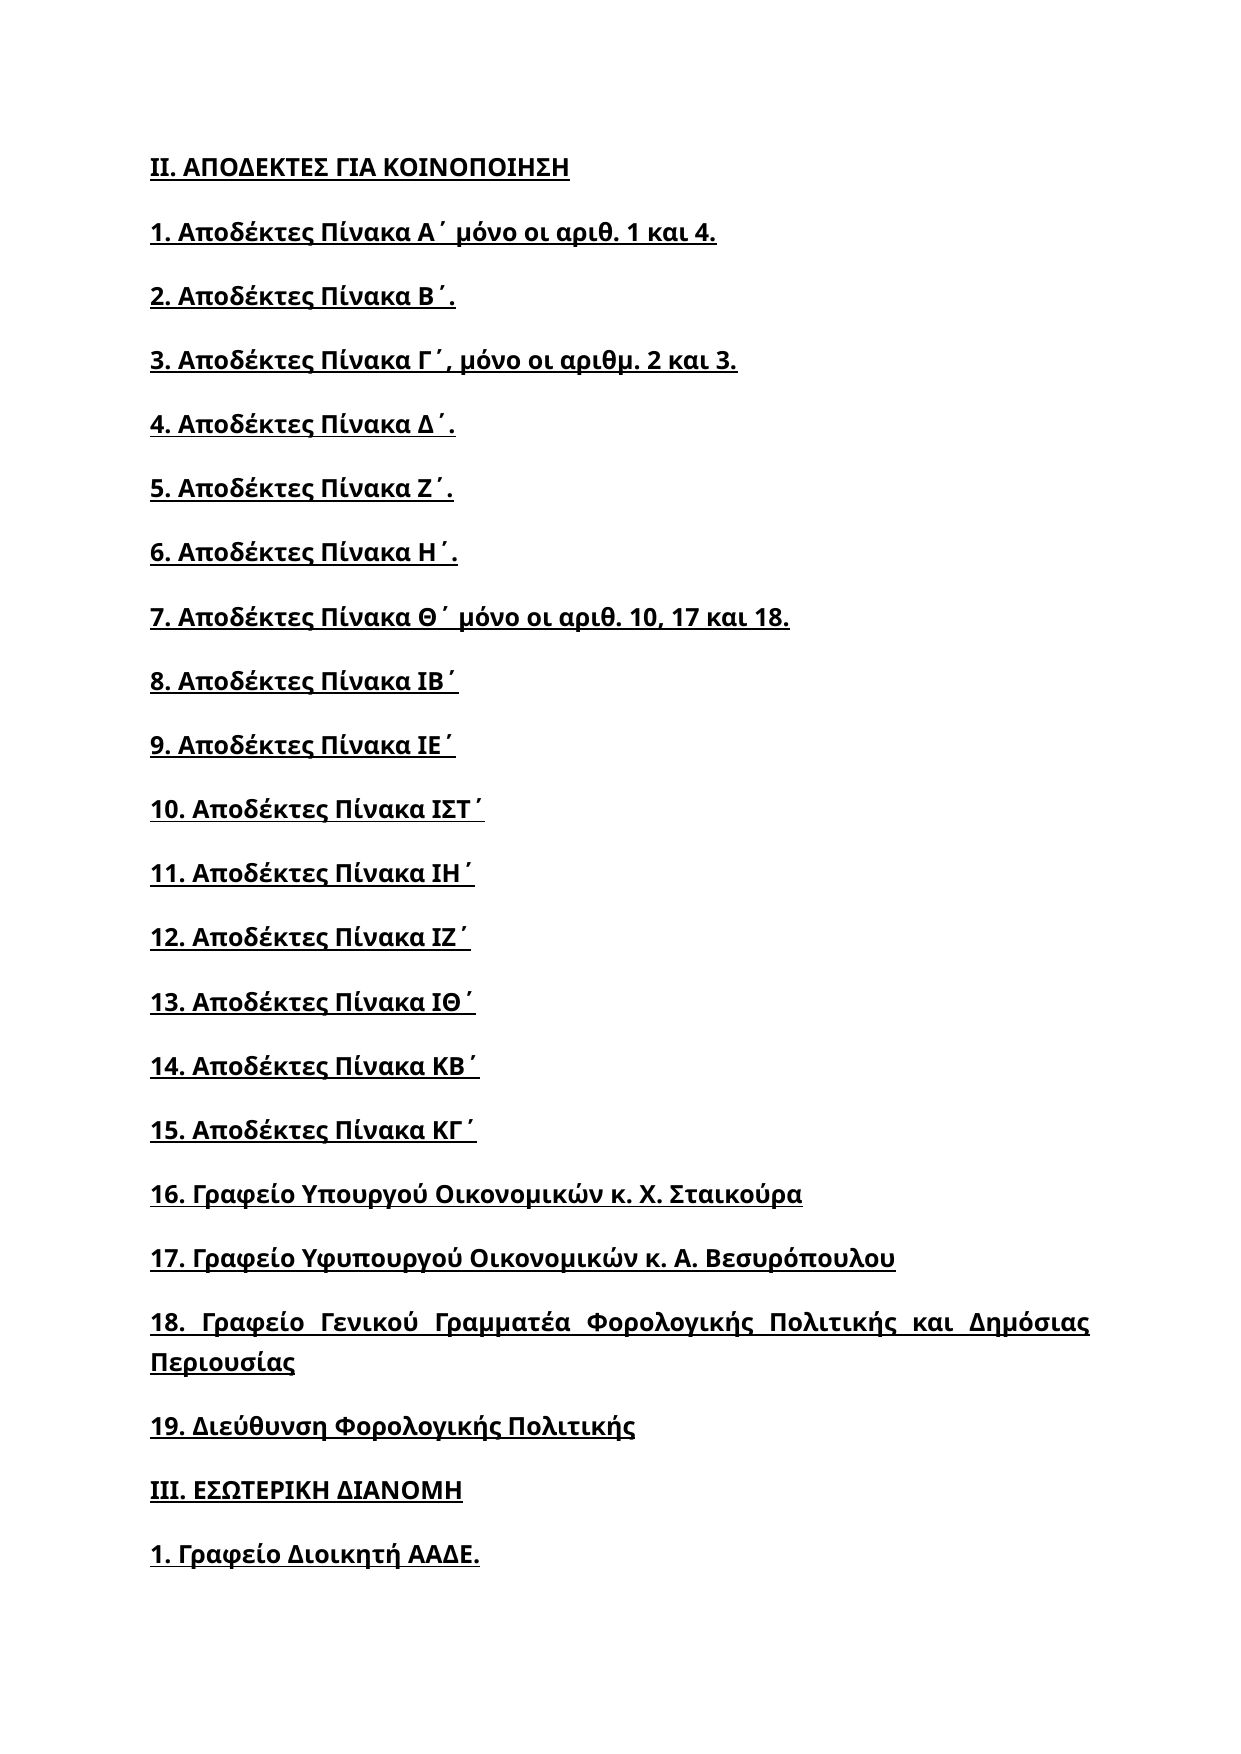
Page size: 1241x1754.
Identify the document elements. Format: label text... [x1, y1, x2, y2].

text 17. Γραφείο Υφυπουργού Οικονομικών κ. Α. Βεσυρόπουλου [150, 1241, 1090, 1275]
text ΙΙ. ΑΠΟΔΕΚΤΕΣ ΓΙΑ ΚΟΙΝΟΠΟΙΗΣΗ [150, 150, 1090, 184]
text 19. Διεύθυνση Φορολογικής Πολιτικής [150, 1408, 1090, 1442]
text 9. Αποδέκτες Πίνακα ΙΕ΄ [150, 727, 1090, 762]
text 10. Αποδέκτες Πίνακα ΙΣΤ΄ [150, 792, 1090, 826]
text 8. Αποδέκτες Πίνακα ΙΒ΄ [150, 663, 1090, 697]
text 12. Αποδέκτες Πίνακα ΙΖ΄ [150, 920, 1090, 954]
text 13. Αποδέκτες Πίνακα ΙΘ΄ [150, 984, 1090, 1018]
text 4. Αποδέκτες Πίνακα Δ΄. [150, 407, 1090, 441]
text 1. Γραφείο Διοικητή ΑΑΔΕ. [150, 1537, 1090, 1571]
text 7. Αποδέκτες Πίνακα Θ΄ μόνο οι αριθ. 10, 17 και 18. [150, 599, 1090, 633]
text 2. Αποδέκτες Πίνακα Β΄. [150, 278, 1090, 312]
text Περιουσίας [150, 1336, 1090, 1378]
text 14. Αποδέκτες Πίνακα ΚΒ΄ [150, 1048, 1090, 1082]
text 18. Γραφείο Γενικού Γραμματέα Φορολογικής Πολιτικής και Δημόσιας [150, 1305, 1090, 1334]
text 3. Αποδέκτες Πίνακα Γ΄, μόνο οι αριθμ. 2 και 3. [150, 342, 1090, 377]
text 16. Γραφείο Υπουργού Οικονομικών κ. Χ. Σταικούρα [150, 1177, 1090, 1211]
text 15. Αποδέκτες Πίνακα ΚΓ΄ [150, 1112, 1090, 1147]
text 1. Αποδέκτες Πίνακα Α΄ μόνο οι αριθ. 1 και 4. [150, 214, 1090, 248]
text 6. Αποδέκτες Πίνακα Η΄. [150, 535, 1090, 569]
text 5. Αποδέκτες Πίνακα Ζ΄. [150, 471, 1090, 505]
text 11. Αποδέκτες Πίνακα ΙΗ΄ [150, 856, 1090, 890]
text ΙΙΙ. ΕΣΩΤΕΡΙΚΗ ΔΙΑΝΟΜΗ [150, 1472, 1090, 1507]
